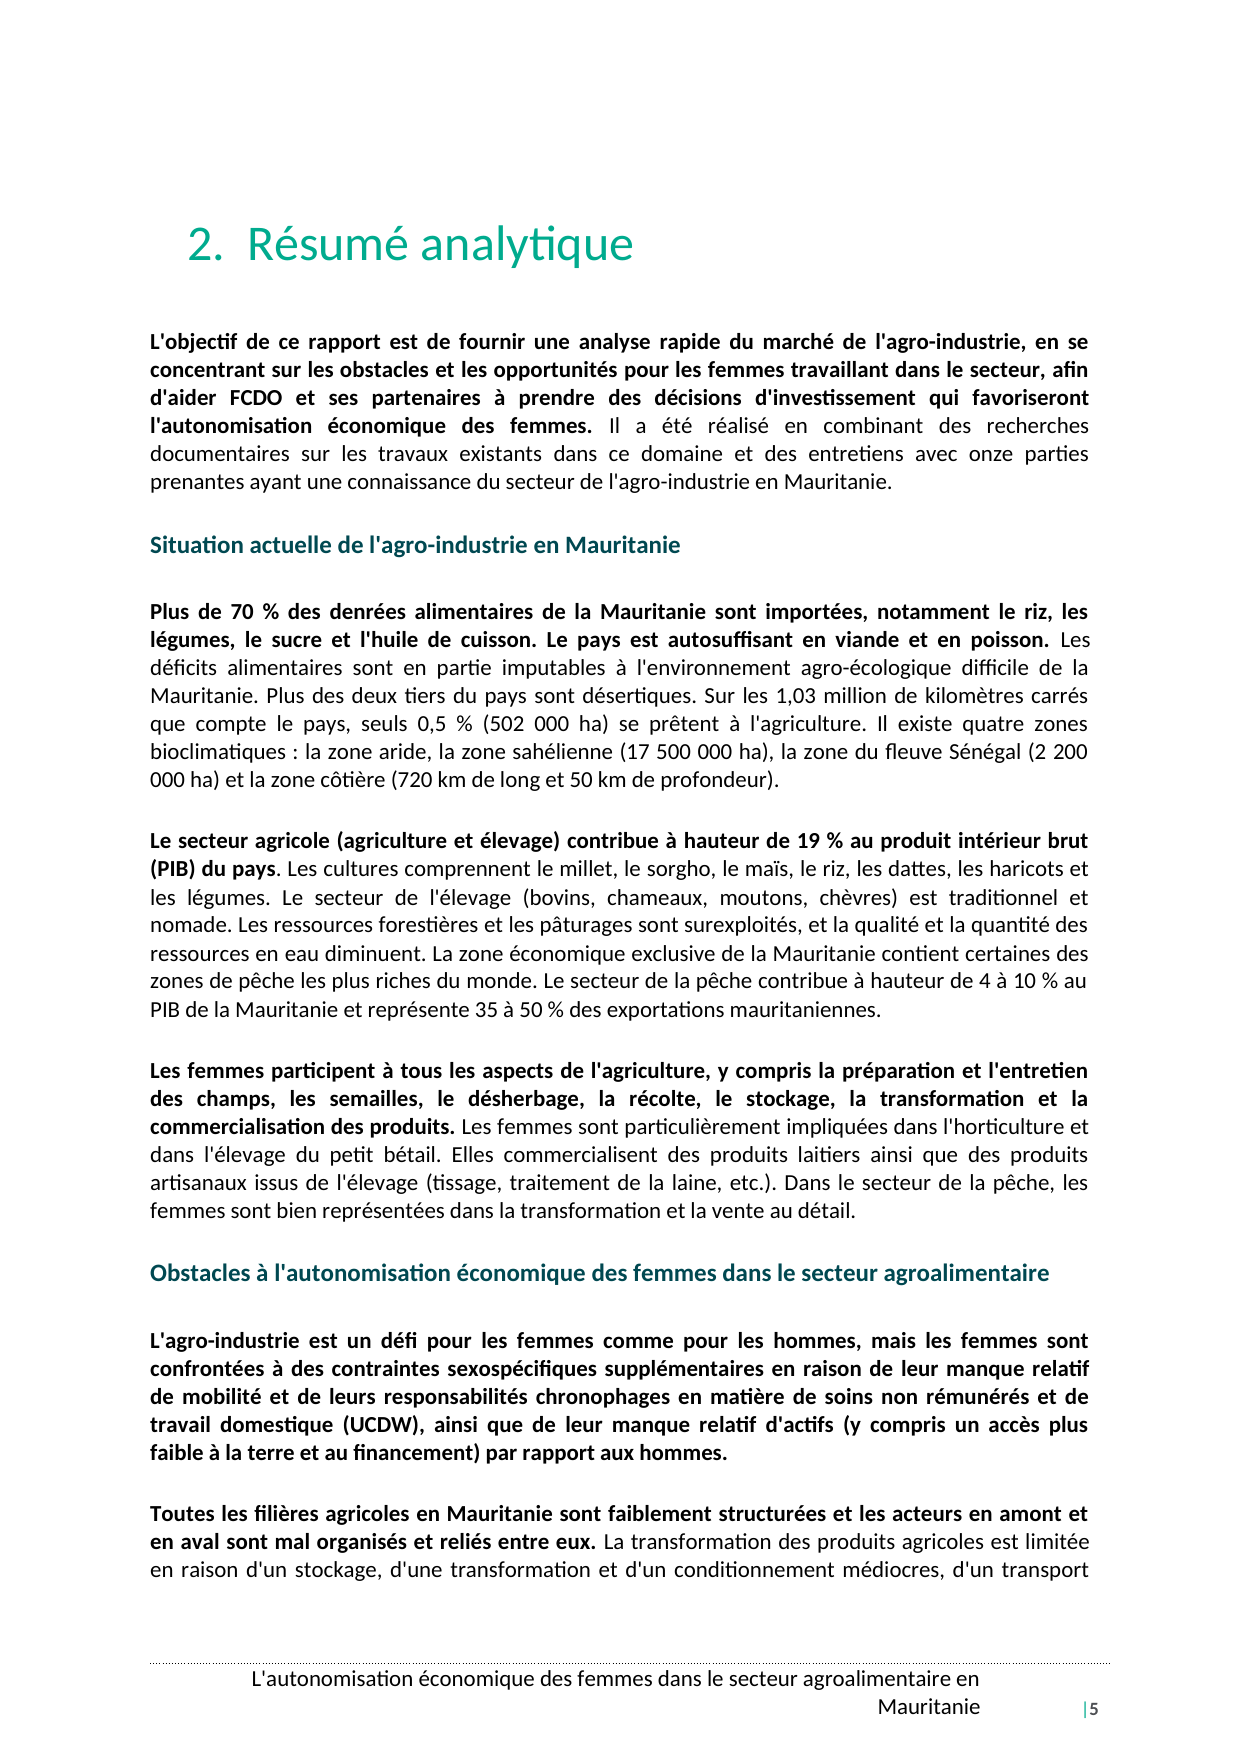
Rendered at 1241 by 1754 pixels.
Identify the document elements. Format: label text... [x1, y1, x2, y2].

text L'agro-industrie est un défi pour les femmes comme pour les hommes, mais les femmes sont confrontées à des contraintes sexospécifiques supplémentaires en raison de leur manque relatif de mobilité et de leurs responsabilités chronophages en matière de soins non rémunérés et de travail domestique (UCDW), ainsi que de leur manque relatif d'actifs (y compris un accès plus faible à la terre et au financement) par rapport aux hommes. [150, 1326, 1090, 1466]
text Plus de 70 % des denrées alimentaires de la Mauritanie sont importées, notamment le riz, les légumes, le sucre et l'huile de cuisson. Le pays est autosuffisant en viande et en poisson. Les déficits alimentaires sont en partie imputables à l'environnement agro-écologique difficile de la Mauritanie. Plus des deux tiers du pays sont désertiques. Sur les 1,03 million de kilomètres carrés que compte le pays, seuls 0,5 % (502 000 ha) se prêtent à l'agriculture. Il existe quatre zones bioclimatiques : la zone aride, la zone sahélienne (17 500 000 ha), la zone du fleuve Sénégal (2 200 000 ha) et la zone côtière (720 km de long et 50 km de profondeur). [150, 597, 1090, 793]
text L'objectif de ce rapport est de fournir une analyse rapide du marché de l'agro-industrie, en se concentrant sur les obstacles et les opportunités pour les femmes travaillant dans le secteur, afin d'aider FCDO et ses partenaires à prendre des décisions d'investissement qui favoriseront l'autonomisation économique des femmes. Il a été réalisé en combinant des recherches documentaires sur les travaux existants dans ce domaine et des entretiens avec onze parties prenantes ayant une connaissance du secteur de l'agro-industrie en Mauritanie. [150, 327, 1090, 495]
text Les femmes participent à tous les aspects de l'agriculture, y compris la préparation et l'entretien des champs, les semailles, le désherbage, la récolte, le stockage, la transformation et la commercialisation des produits. Les femmes sont particulièrement impliquées dans l'horticulture et dans l'élevage du petit bétail. Elles commercialisent des produits laitiers ainsi que des produits artisanaux issus de l'élevage (tissage, traitement de la laine, etc.). Dans le secteur de la pêche, les femmes sont bien représentées dans la transformation et la vente au détail. [150, 1056, 1090, 1224]
text Le secteur agricole (agriculture et élevage) contribue à hauteur de 19 % au produit intérieur brut (PIB) du pays. Les cultures comprennent le millet, le sorgho, le maïs, le riz, les dattes, les haricots et les légumes. Le secteur de l'élevage (bovins, chameaux, moutons, chèvres) est traditionnel et nomade. Les ressources forestières et les pâturages sont surexploités, et la qualité et la quantité des ressources en eau diminuent. La zone économique exclusive de la Mauritanie contient certaines des zones de pêche les plus riches du monde. Le secteur de la pêche contribue à hauteur de 4 à 10 % au PIB de la Mauritanie et représente 35 à 50 % des exportations mauritaniennes. [150, 827, 1090, 1023]
text Toutes les filières agricoles en Mauritanie sont faiblement structurées et les acteurs en amont et en aval sont mal organisés et reliés entre eux. La transformation des produits agricoles est limitée en raison d'un stockage, d'une transformation et d'un conditionnement médiocres, d'un transport [150, 1499, 1090, 1583]
subtitle Obstacles à l'autonomisation économique des femmes dans le secteur agroalimentaire [150, 1257, 1090, 1288]
subtitle Situation actuelle de l'agro-industrie en Mauritanie [150, 529, 1090, 559]
subtitle Résumé analytique [187, 211, 1090, 272]
